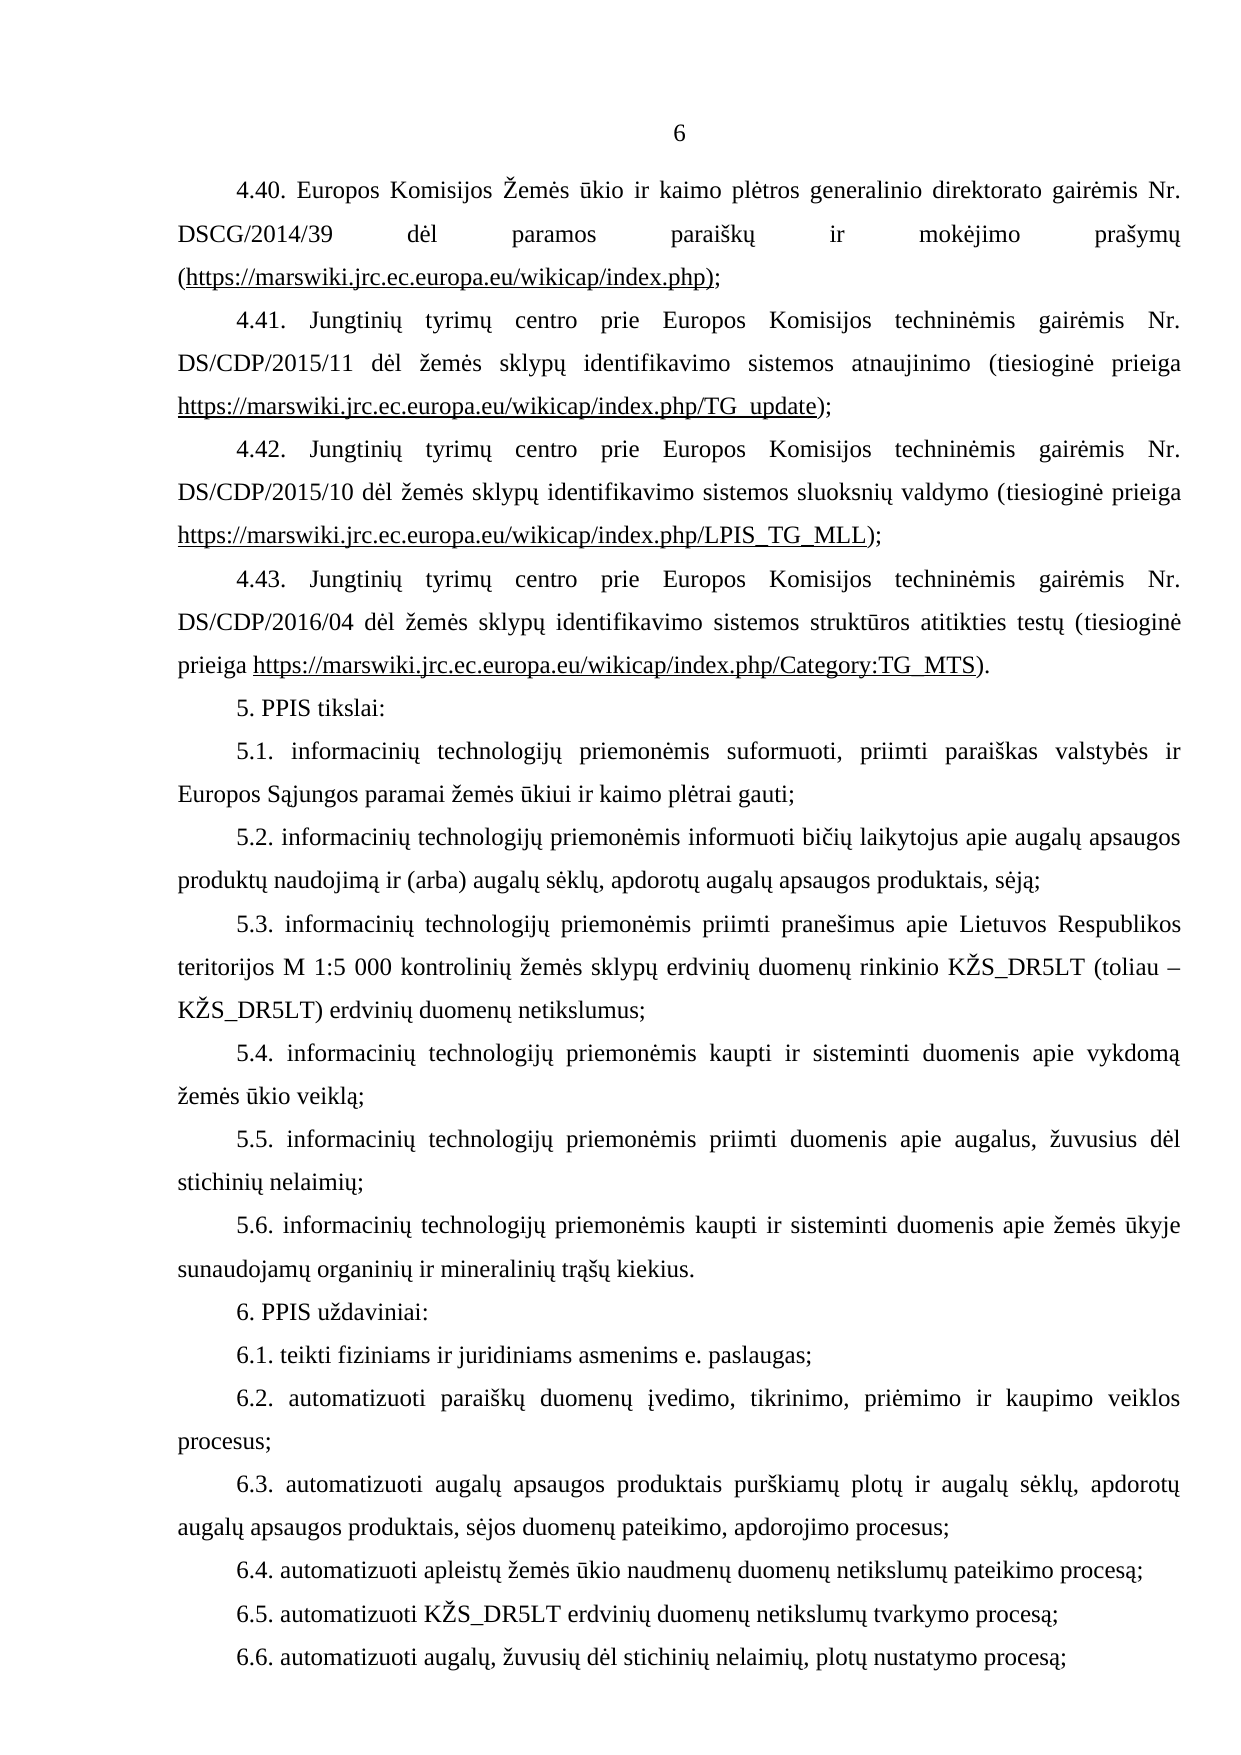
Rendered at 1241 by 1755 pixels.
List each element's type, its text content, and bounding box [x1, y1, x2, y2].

text 5.2. informacinių technologijų priemonėmis informuoti bičių laikytojus apie augalų apsaugos produktų naudojimą ir (arba) augalų sėklų, apdorotų augalų apsaugos produktais, sėją; [177, 822, 1181, 894]
text 5.1. informacinių technologijų priemonėmis suformuoti, priimti paraiškas valstybės ir Europos Sąjungos paramai žemės ūkiui ir kaimo plėtrai gauti; [177, 736, 1181, 808]
text 6.4. automatizuoti apleistų žemės ūkio naudmenų duomenų netikslumų pateikimo procesą; [177, 1556, 1181, 1584]
text 5.5. informacinių technologijų priemonėmis priimti duomenis apie augalus, žuvusius dėl stichinių nelaimių; [177, 1124, 1181, 1196]
text 6.2. automatizuoti paraiškų duomenų įvedimo, tikrinimo, priėmimo ir kaupimo veiklos procesus; [177, 1383, 1181, 1455]
text 4.42. Jungtinių tyrimų centro prie Europos Komisijos techninėmis gairėmis Nr. DS/CDP/2015/10 dėl žemės sklypų identifikavimo sistemos sluoksnių valdymo (tiesioginė prieiga https://marswiki.jrc.ec.europa.eu/wikicap/index.php/LPIS_TG_MLL); [177, 434, 1181, 549]
text 5.6. informacinių technologijų priemonėmis kaupti ir sisteminti duomenis apie žemės ūkyje sunaudojamų organinių ir mineralinių trąšų kiekius. [177, 1211, 1181, 1282]
text 6.1. teikti fiziniams ir juridiniams asmenims e. paslaugas; [177, 1340, 1181, 1369]
text 5.3. informacinių technologijų priemonėmis priimti pranešimus apie Lietuvos Respublikos teritorijos M 1:5 000 kontrolinių žemės sklypų erdvinių duomenų rinkinio KŽS_DR5LT (toliau – KŽS_DR5LT) erdvinių duomenų netikslumus; [177, 909, 1181, 1024]
text 5. PPIS tikslai: [177, 693, 1181, 722]
text 5.4. informacinių technologijų priemonėmis kaupti ir sisteminti duomenis apie vykdomą žemės ūkio veiklą; [177, 1038, 1181, 1110]
text 4.41. Jungtinių tyrimų centro prie Europos Komisijos techninėmis gairėmis Nr. DS/CDP/2015/11 dėl žemės sklypų identifikavimo sistemos atnaujinimo (tiesioginė prieiga https://marswiki.jrc.ec.europa.eu/wikicap/index.php/TG_update); [177, 305, 1181, 420]
text 6.5. automatizuoti KŽS_DR5LT erdvinių duomenų netikslumų tvarkymo procesą; [177, 1599, 1181, 1627]
text 4.40. Europos Komisijos Žemės ūkio ir kaimo plėtros generalinio direktorato gairėmis Nr. DSCG/2014/39 dėl paramos paraiškų ir mokėjimo prašymų (https://marswiki.jrc.ec.europa.eu/wikicap/index.php); [177, 176, 1181, 291]
text 6.3. automatizuoti augalų apsaugos produktais purškiamų plotų ir augalų sėklų, apdorotų augalų apsaugos produktais, sėjos duomenų pateikimo, apdorojimo procesus; [177, 1469, 1181, 1541]
text 6.6. automatizuoti augalų, žuvusių dėl stichinių nelaimių, plotų nustatymo procesą; [177, 1642, 1181, 1671]
text 4.43. Jungtinių tyrimų centro prie Europos Komisijos techninėmis gairėmis Nr. DS/CDP/2016/04 dėl žemės sklypų identifikavimo sistemos struktūros atitikties testų (tiesioginė prieiga https://marswiki.jrc.ec.europa.eu/wikicap/index.php/Category:TG_MTS). [177, 564, 1181, 679]
text 6. PPIS uždaviniai: [177, 1297, 1181, 1326]
